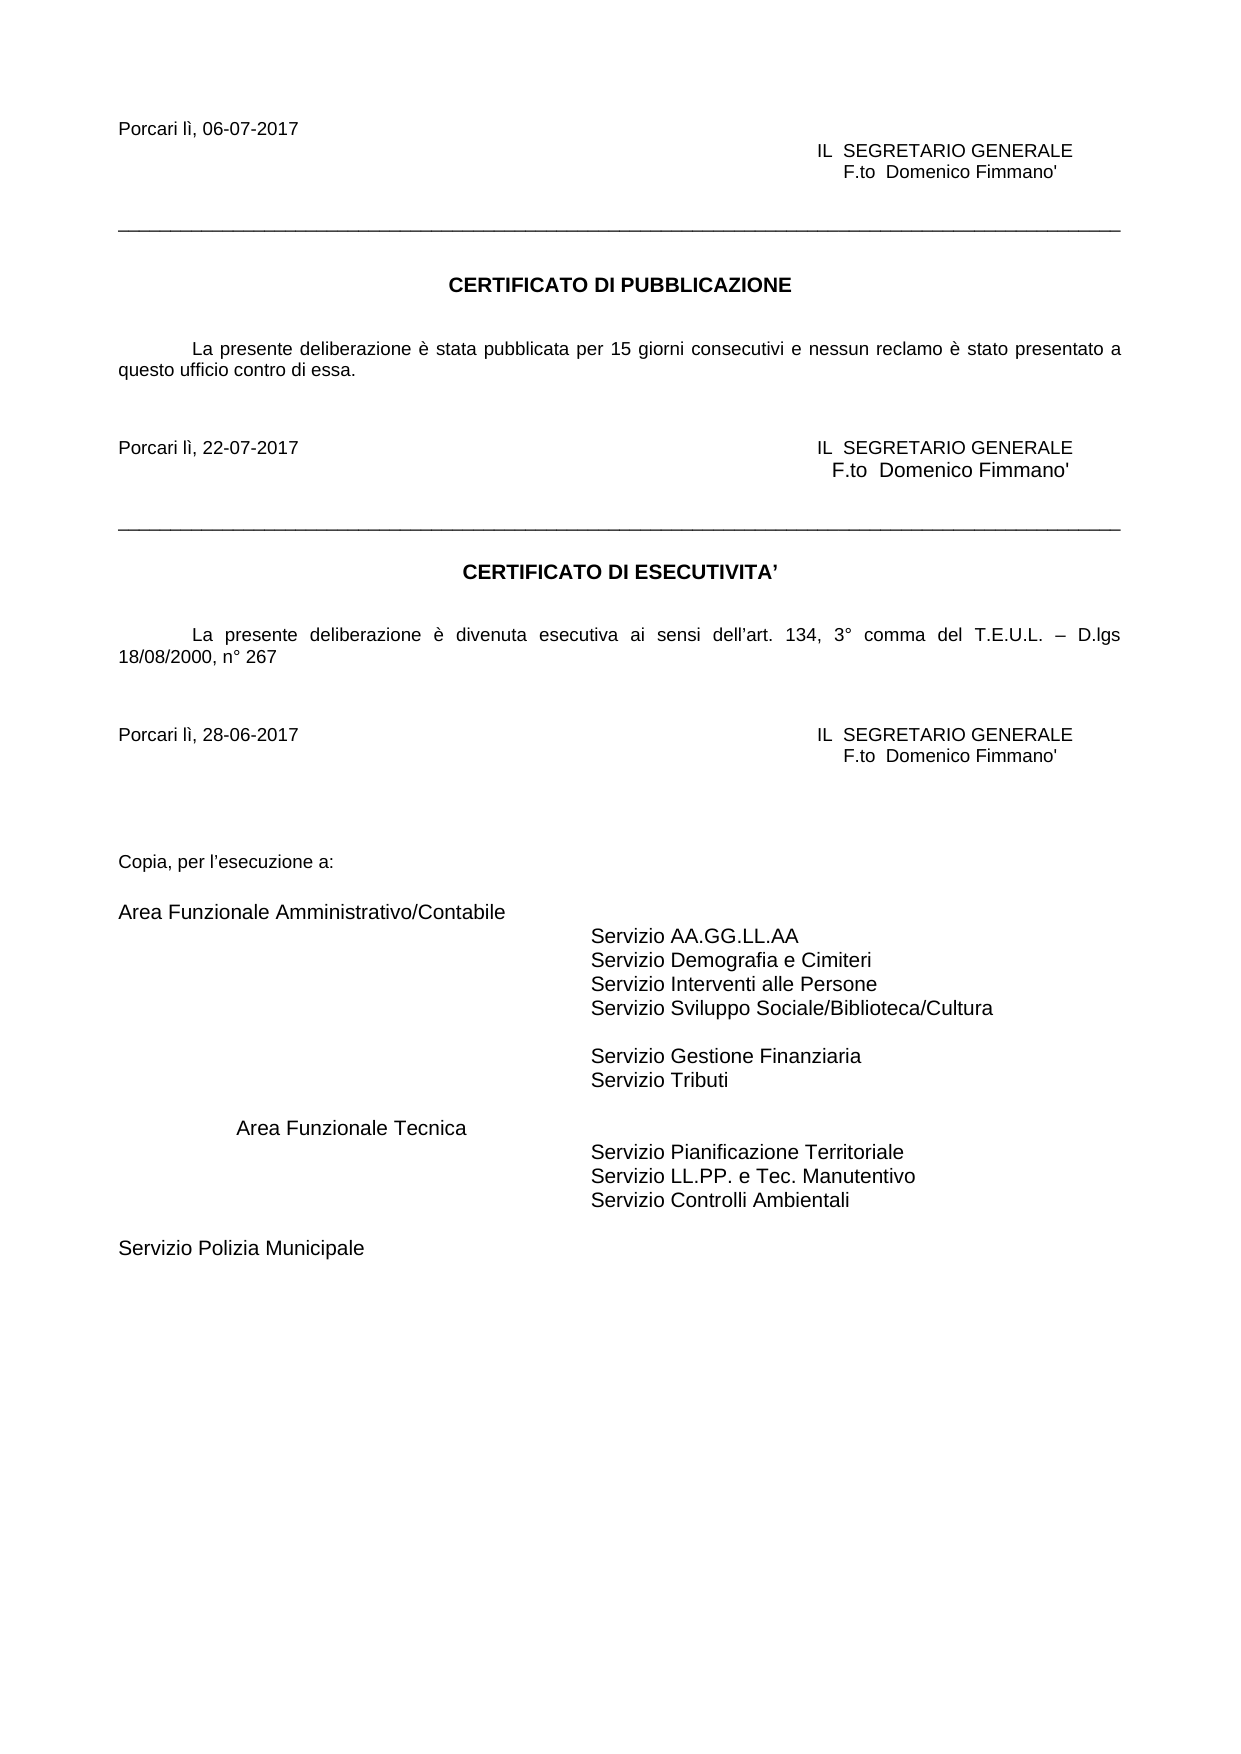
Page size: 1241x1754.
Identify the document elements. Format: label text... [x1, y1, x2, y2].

text Servizio Tributi [118, 1068, 1122, 1092]
text ________________________________________________________________________________________________ [118, 510, 1122, 532]
text Servizio Demografia e Cimiteri [118, 948, 1122, 972]
text Servizio AA.GG.LL.AA [118, 924, 1122, 948]
text Servizio Sviluppo Sociale/Biblioteca/Cultura [118, 996, 1122, 1044]
text CERTIFICATO DI ESECUTIVITA’ [118, 560, 1122, 584]
text Porcari lì, 06-07-2017 [118, 118, 1122, 140]
text IL SEGRETARIO GENERALE [118, 140, 1122, 161]
text CERTIFICATO DI PUBBLICAZIONE [118, 273, 1122, 297]
text Servizio Polizia Municipale [118, 1236, 1122, 1259]
text Copia, per l’esecuzione a: [118, 851, 1122, 872]
text ________________________________________________________________________________________________ [118, 211, 1122, 232]
text La presente deliberazione è stata pubblicata per 15 giorni consecutivi e nessun reclamo è stato presentato a questo ufficio contro di essa. [118, 337, 1122, 381]
text Servizio Pianificazione Territoriale [118, 1140, 1122, 1164]
text La presente deliberazione è divenuta esecutiva ai sensi dell’art. 134, 3° comma del T.E.U.L. – D.lgs 18/08/2000, n° 267 [118, 624, 1122, 667]
text Porcari lì, 28-06-2017 IL SEGRETARIO GENERALE [118, 723, 1122, 745]
text Servizio Gestione Finanziaria [118, 1044, 1122, 1068]
text Servizio Interventi alle Persone [118, 972, 1122, 996]
text Servizio LL.PP. e Tec. Manutentivo [118, 1164, 1122, 1188]
text Porcari lì, 22-07-2017 IL SEGRETARIO GENERALE [118, 437, 1122, 458]
text Servizio Controlli Ambientali [118, 1188, 1122, 1212]
text Area Funzionale Amministrativo/Contabile [118, 900, 1122, 924]
text Area Funzionale Tecnica [118, 1116, 1122, 1140]
text F.to Domenico Fimmano' [118, 745, 1122, 766]
text F.to Domenico Fimmano' [118, 161, 1122, 183]
text F.to Domenico Fimmano' [118, 458, 1122, 482]
